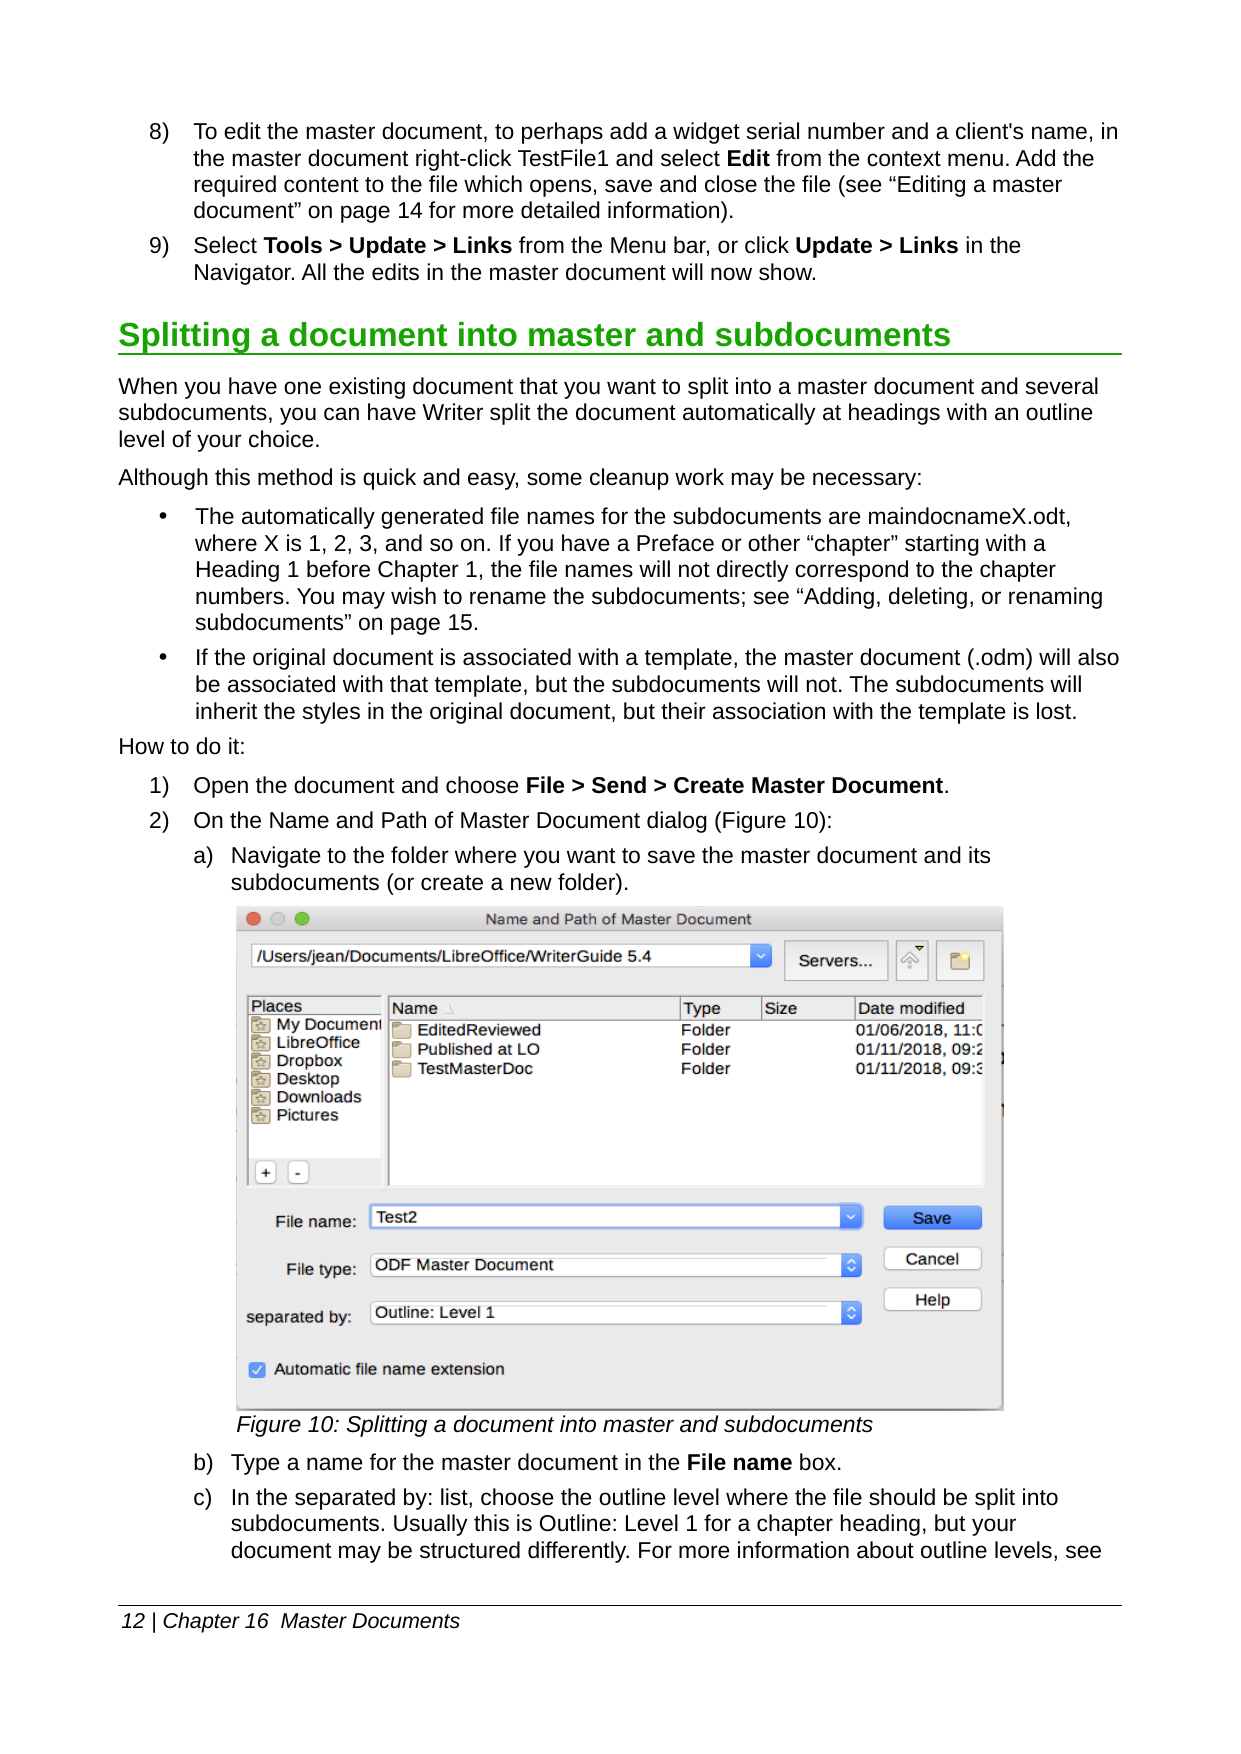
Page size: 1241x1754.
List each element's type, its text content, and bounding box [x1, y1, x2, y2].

list In the separated by: list, choose the outline level where the file should be split into subdocuments. Usually this is Outline: Level 1 for a chapter heading, but your document may be structured differently. For more information about outline levels, see [193, 1484, 1122, 1563]
list Open the document and choose File > Send > Create Master Document. [169, 772, 1122, 798]
list Type a name for the master document in the File name box. [193, 1449, 1122, 1475]
list Although this method is quick and easy, some cleanup work may be necessary: [118, 464, 1122, 491]
list Navigate to the folder where you want to save the master document and its subdocuments (or create a new folder). [193, 842, 1122, 895]
list If the original document is associated with a template, the master document (.odm) will also be associated with that template, but the subdocuments will not. The subdocuments will inherit the styles in the original document, but their association with the template is lost. [156, 644, 1122, 724]
text Figure 10: Splitting a document into master and subdocuments [236, 1411, 1004, 1437]
picture [236, 906, 1004, 1411]
list Select Tools > Update > Links from the Menu bar, or click Update > Links in the Navigator. All the edits in the master document will now show. [169, 232, 1122, 285]
list How to do it: [118, 733, 1122, 759]
list The automatically generated file names for the subdocuments are maindocnameX.odt, where X is 1, 2, 3, and so on. If you have a Preface or other “chapter” starting with a Heading 1 before Chapter 1, the file names will not directly correspond to the chapter numbers. You may wish to rename the subdocuments; see “Adding, deleting, or renaming subdocuments” on page 15. [156, 503, 1122, 636]
subtitle Splitting a document into master and subdocuments [118, 314, 1122, 353]
text When you have one existing document that you want to split into a master document and several subdocuments, you can have Writer split the document automatically at headings with an outline level of your choice. [118, 373, 1122, 452]
list To edit the master document, to perhaps add a widget serial number and a client's name, in the master document right-click TestFile1 and select Edit from the context menu. Add the required content to the file which opens, save and close the file (see “Editing a master document” on page 14 for more detailed information). [169, 118, 1122, 223]
list On the Name and Path of Master Document dialog (Figure 10): [169, 807, 1122, 833]
